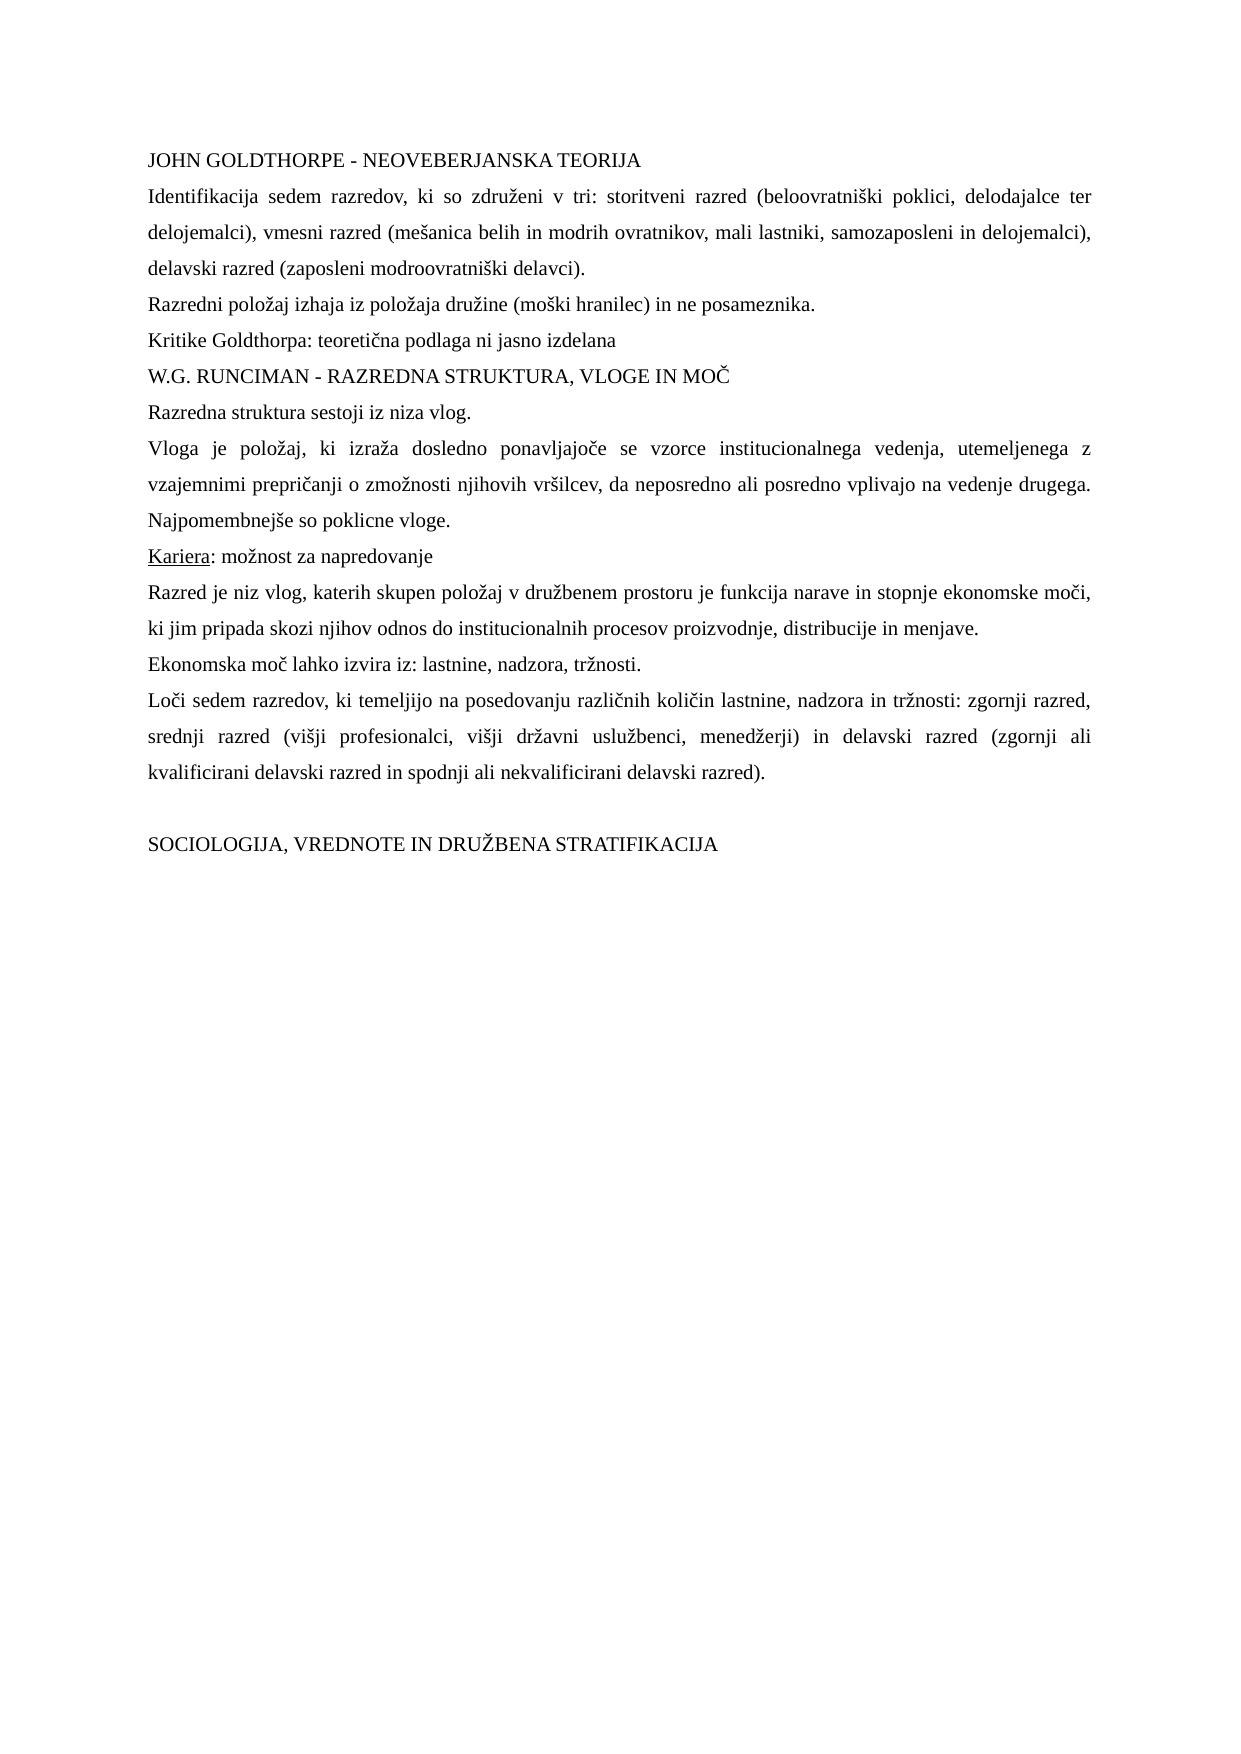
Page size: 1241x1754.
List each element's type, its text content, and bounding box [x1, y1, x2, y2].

text Razredna struktura sestoji iz niza vlog. [148, 400, 1093, 424]
text Loči sedem razredov, ki temeljijo na posedovanju različnih količin lastnine, nadzora in tržnosti: zgornji razred, srednji razred (višji profesionalci, višji državni uslužbenci, menedžerji) in delavski razred (zgornji ali kvalificirani delavski razred in spodnji ali nekvalificirani delavski razred). [148, 688, 1093, 784]
text Kritike Goldthorpa: teoretična podlaga ni jasno izdelana [148, 328, 1093, 352]
text Kariera: možnost za napredovanje [148, 544, 1093, 568]
text Vloga je položaj, ki izraža dosledno ponavljajoče se vzorce institucionalnega vedenja, utemeljenega z vzajemnimi prepričanji o zmožnosti njihovih vršilcev, da neposredno ali posredno vplivajo na vedenje drugega. Najpomembnejše so poklicne vloge. [148, 436, 1093, 532]
text Ekonomska moč lahko izvira iz: lastnine, nadzora, tržnosti. [148, 652, 1093, 676]
text Razredni položaj izhaja iz položaja družine (moški hranilec) in ne posameznika. [148, 292, 1093, 316]
text JOHN GOLDTHORPE - NEOVEBERJANSKA TEORIJA [148, 148, 1093, 172]
text Razred je niz vlog, katerih skupen položaj v družbenem prostoru je funkcija narave in stopnje ekonomske moči, ki jim pripada skozi njihov odnos do institucionalnih procesov proizvodnje, distribucije in menjave. [148, 580, 1093, 640]
text SOCIOLOGIJA, VREDNOTE IN DRUŽBENA STRATIFIKACIJA [148, 832, 1093, 856]
text Identifikacija sedem razredov, ki so združeni v tri: storitveni razred (beloovratniški poklici, delodajalce ter delojemalci), vmesni razred (mešanica belih in modrih ovratnikov, mali lastniki, samozaposleni in delojemalci), delavski razred (zaposleni modroovratniški delavci). [148, 184, 1093, 280]
text W.G. RUNCIMAN - RAZREDNA STRUKTURA, VLOGE IN MOČ [148, 364, 1093, 388]
